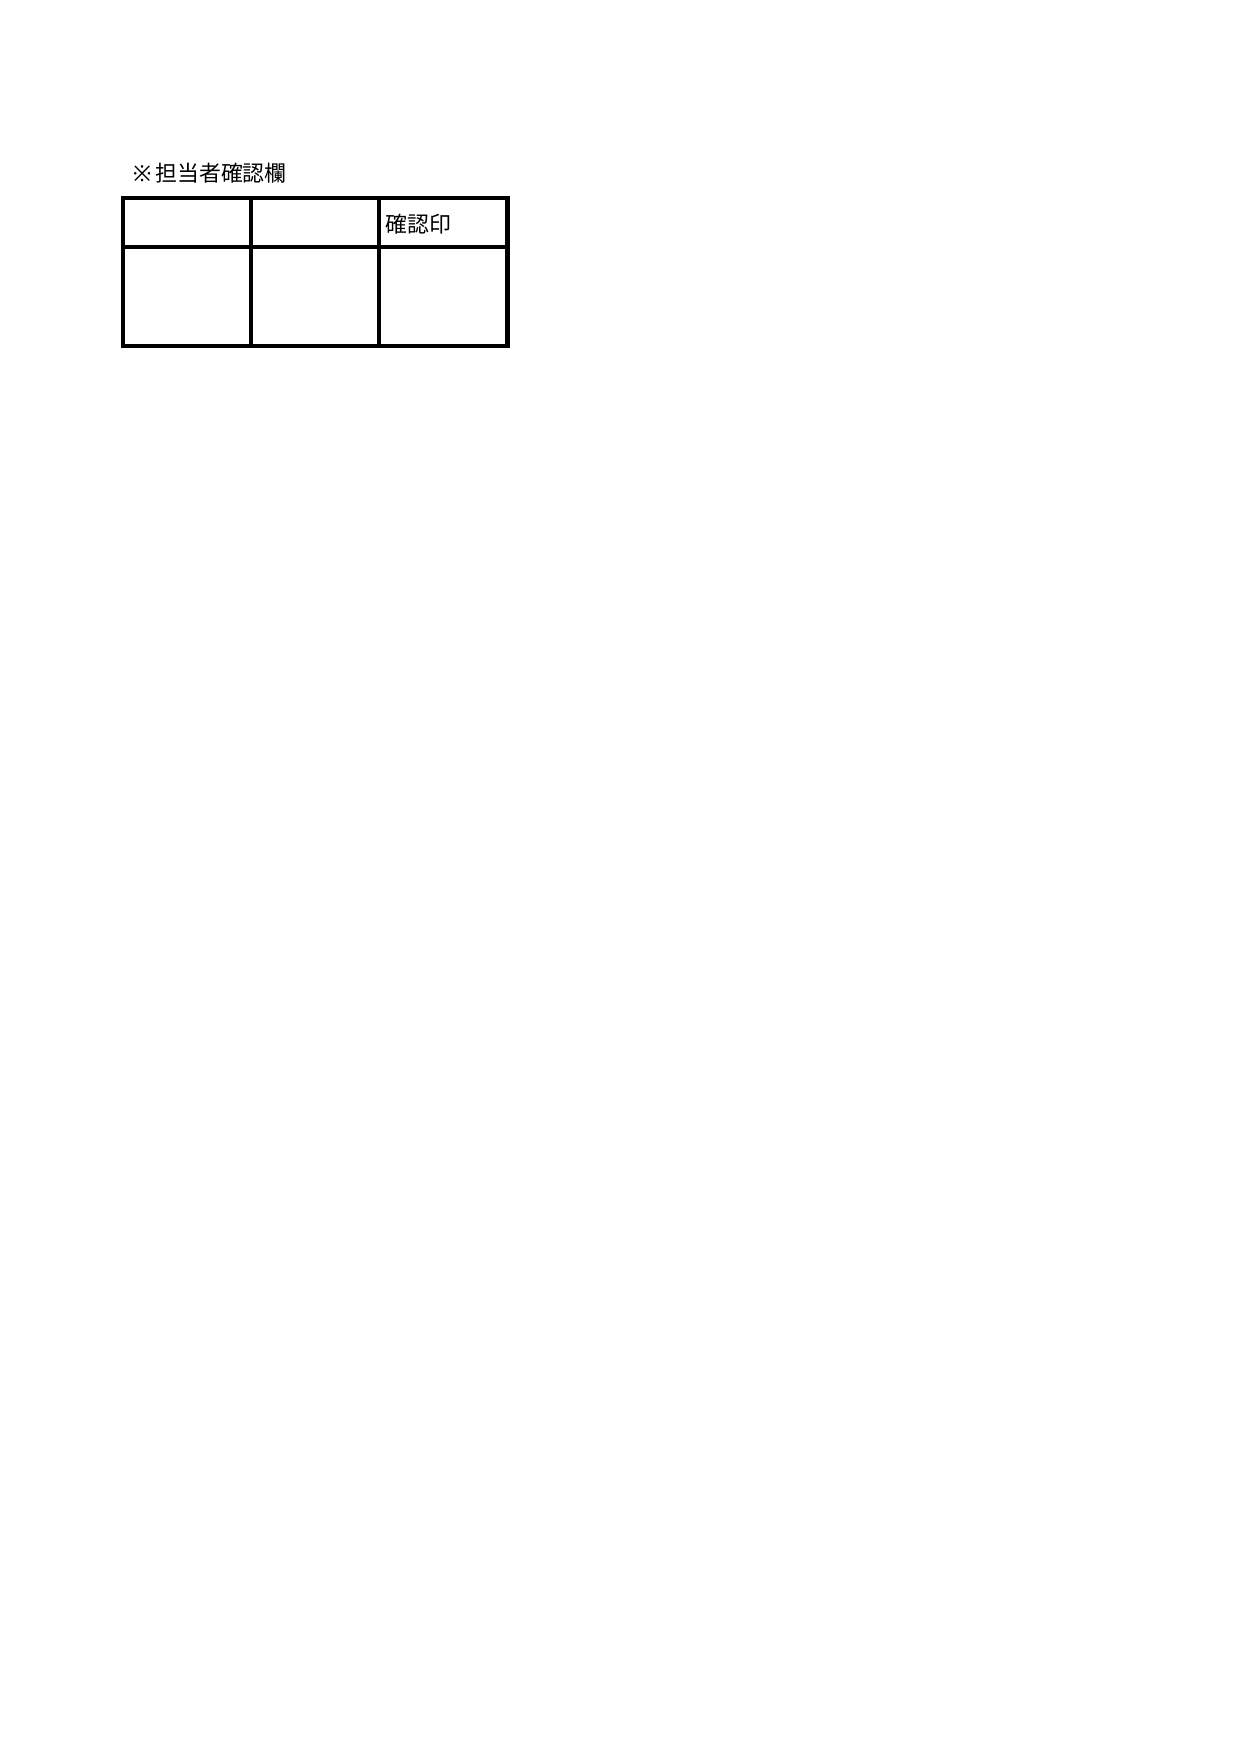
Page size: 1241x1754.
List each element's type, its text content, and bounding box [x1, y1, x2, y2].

table_cell [125, 200, 249, 244]
table_cell 確認印 [381, 200, 505, 244]
table_cell [253, 200, 377, 244]
table_cell ※担当者確認欄 [123, 148, 1117, 196]
table_cell [253, 249, 377, 344]
table_cell [125, 249, 249, 344]
table_cell [510, 196, 1117, 244]
table_cell [381, 249, 505, 344]
table_cell [510, 245, 1117, 344]
